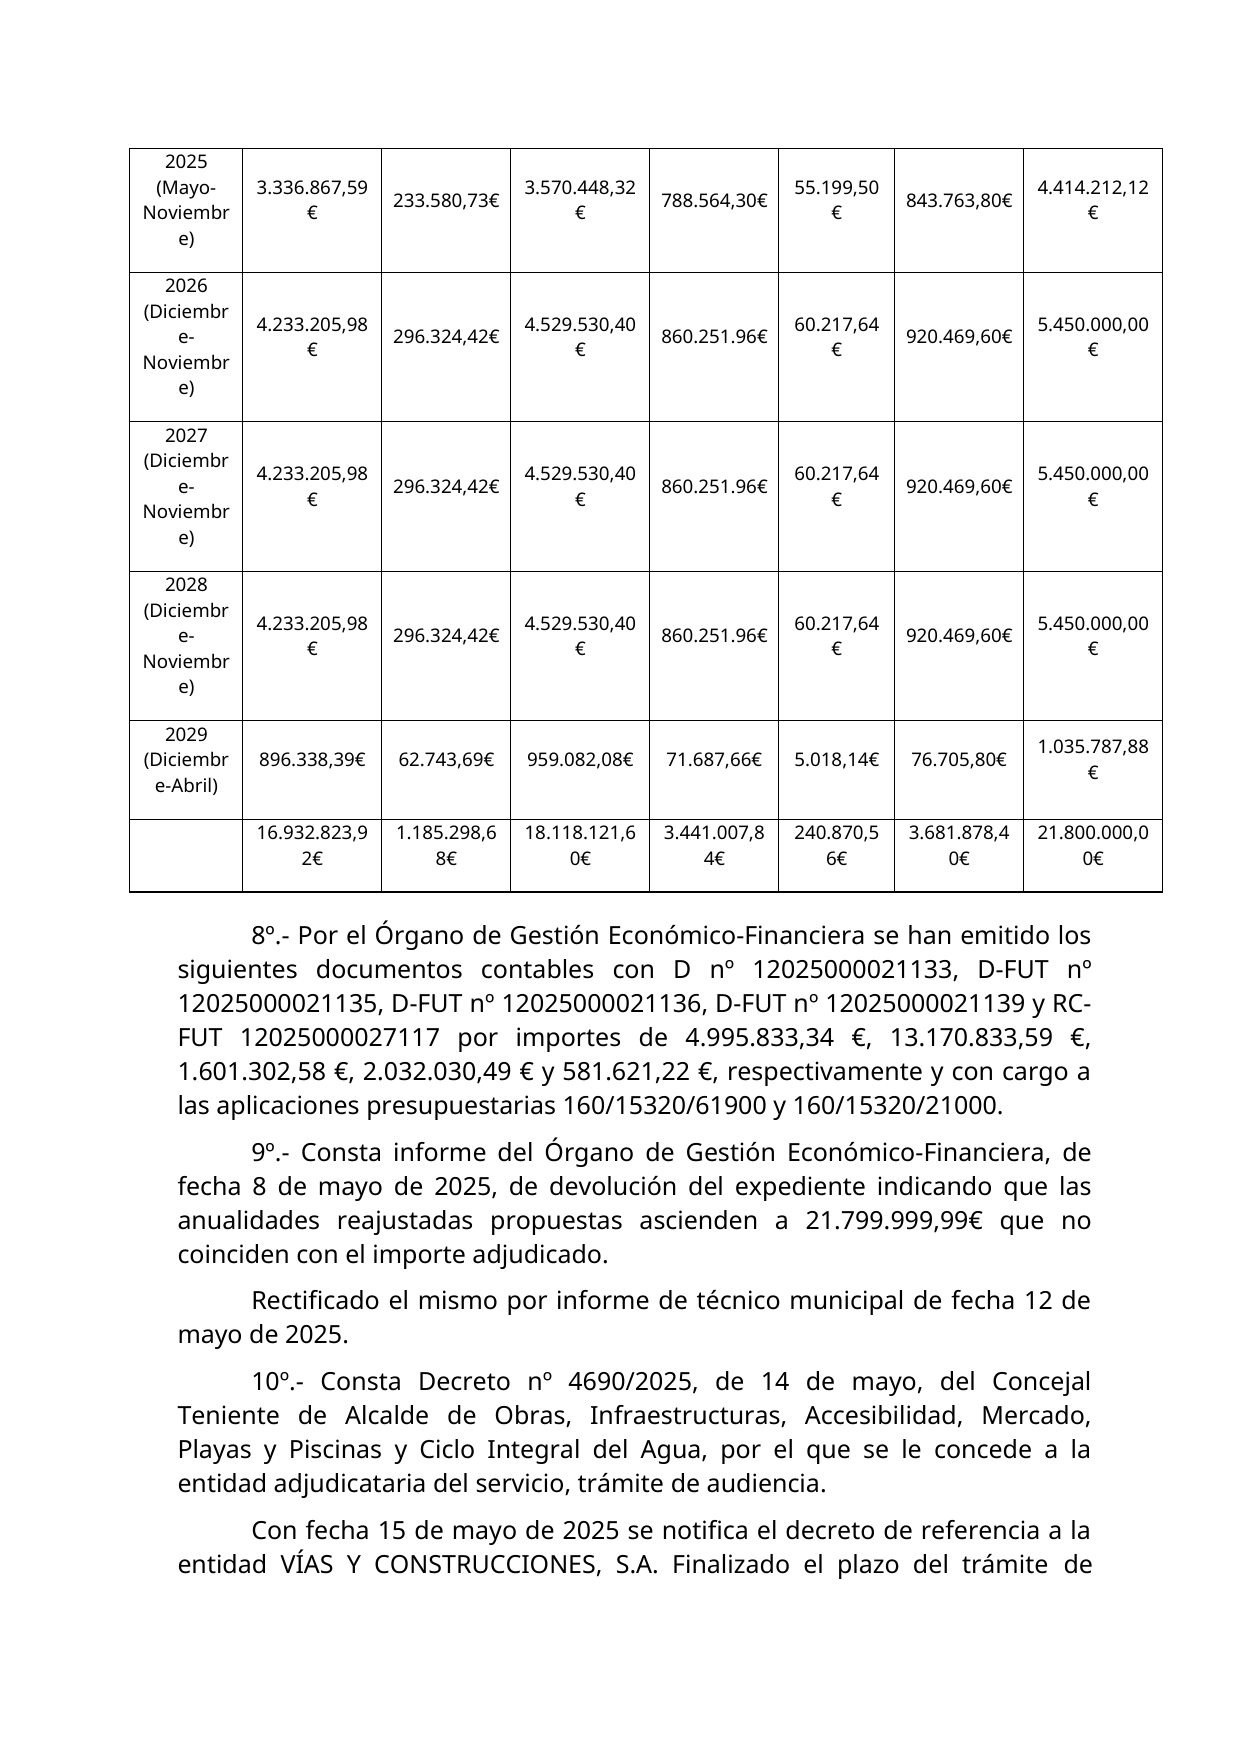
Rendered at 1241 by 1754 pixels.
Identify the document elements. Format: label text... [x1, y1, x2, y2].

table_cell 4.233.205,98€ [243, 273, 381, 421]
table_cell 1.185.298,68€ [382, 820, 510, 891]
text 10º.- Consta Decreto nº 4690/2025, de 14 de mayo, del Concejal Teniente de Alcalde de Obras, Infraestructuras, Accesibilidad, Mercado, Playas y Piscinas y Ciclo Integral del Agua, por el que se le concede a la entidad adjudicataria del servicio, trámite de audiencia. [177, 1364, 1093, 1500]
text Con fecha 15 de mayo de 2025 se notifica el decreto de referencia a la entidad VÍAS Y CONSTRUCCIONES, S.A. Finalizado el plazo del trámite de [177, 1512, 1093, 1581]
table_cell 3.441.007,84€ [650, 820, 778, 891]
table_cell 296.324,42€ [382, 572, 510, 720]
table_cell 240.870,56€ [779, 820, 894, 891]
table_cell 920.469,60€ [895, 273, 1023, 421]
text Rectificado el mismo por informe de técnico municipal de fecha 12 de mayo de 2025. [177, 1283, 1093, 1351]
table_cell 3.570.448,32€ [511, 149, 649, 272]
table_cell 4.529.530,40€ [511, 572, 649, 720]
table_cell 5.450.000,00€ [1024, 273, 1162, 421]
table_cell 860.251.96€ [650, 572, 778, 720]
table_cell 55.199,50€ [779, 149, 894, 272]
table_cell 4.414.212,12€ [1024, 149, 1162, 272]
table_cell 896.338,39€ [243, 721, 381, 818]
table_cell 5.450.000,00€ [1024, 422, 1162, 571]
table_cell 959.082,08€ [511, 721, 649, 818]
table_cell 1.035.787,88€ [1024, 721, 1162, 818]
table_cell 16.932.823,92€ [243, 820, 381, 891]
table_cell 62.743,69€ [382, 721, 510, 818]
table_cell 4.529.530,40€ [511, 273, 649, 421]
table_cell 296.324,42€ [382, 273, 510, 421]
table_cell 2026 (Diciembre-Noviembre) [130, 273, 242, 421]
table_cell 843.763,80€ [895, 149, 1023, 272]
table_cell 920.469,60€ [895, 572, 1023, 720]
table_cell 4.529.530,40€ [511, 422, 649, 571]
table_cell 860.251.96€ [650, 273, 778, 421]
table_cell 3.681.878,40€ [895, 820, 1023, 891]
table_cell 4.233.205,98€ [243, 422, 381, 571]
table_cell 18.118.121,60€ [511, 820, 649, 891]
table_cell 233.580,73€ [382, 149, 510, 272]
table_cell 296.324,42€ [382, 422, 510, 571]
table_cell 788.564,30€ [650, 149, 778, 272]
text 8º.- Por el Órgano de Gestión Económico-Financiera se han emitido los siguientes documentos contables con D nº 12025000021133, D-FUT nº 12025000021135, D-FUT nº 12025000021136, D-FUT nº 12025000021139 y RC-FUT 12025000027117 por importes de 4.995.833,34 €, 13.170.833,59 €, 1.601.302,58 €, 2.032.030,49 € y 581.621,22 €, respectivamente y con cargo a las aplicaciones presupuestarias 160/15320/61900 y 160/15320/21000. [177, 917, 1093, 1122]
table_cell 2027 (Diciembre-Noviembre) [130, 422, 242, 571]
table_cell 21.800.000,00€ [1024, 820, 1162, 891]
table_cell 860.251.96€ [650, 422, 778, 571]
table_cell 71.687,66€ [650, 721, 778, 818]
table_cell 60.217,64€ [779, 572, 894, 720]
table_cell 3.336.867,59€ [243, 149, 381, 272]
table_cell 2029 (Diciembre-Abril) [130, 721, 242, 818]
table_cell 2028 (Diciembre-Noviembre) [130, 572, 242, 720]
table_cell 4.233.205,98€ [243, 572, 381, 720]
table_cell [130, 820, 242, 891]
table_cell 76.705,80€ [895, 721, 1023, 818]
table_cell 920.469,60€ [895, 422, 1023, 571]
table_cell 60.217,64€ [779, 273, 894, 421]
table_cell 5.018,14€ [779, 721, 894, 818]
table_cell 5.450.000,00€ [1024, 572, 1162, 720]
table_cell 2025 (Mayo-Noviembre) [130, 149, 242, 272]
text 9º.- Consta informe del Órgano de Gestión Económico-Financiera, de fecha 8 de mayo de 2025, de devolución del expediente indicando que las anualidades reajustadas propuestas ascienden a 21.799.999,99€ que no coinciden con el importe adjudicado. [177, 1134, 1093, 1271]
table_cell 60.217,64€ [779, 422, 894, 571]
